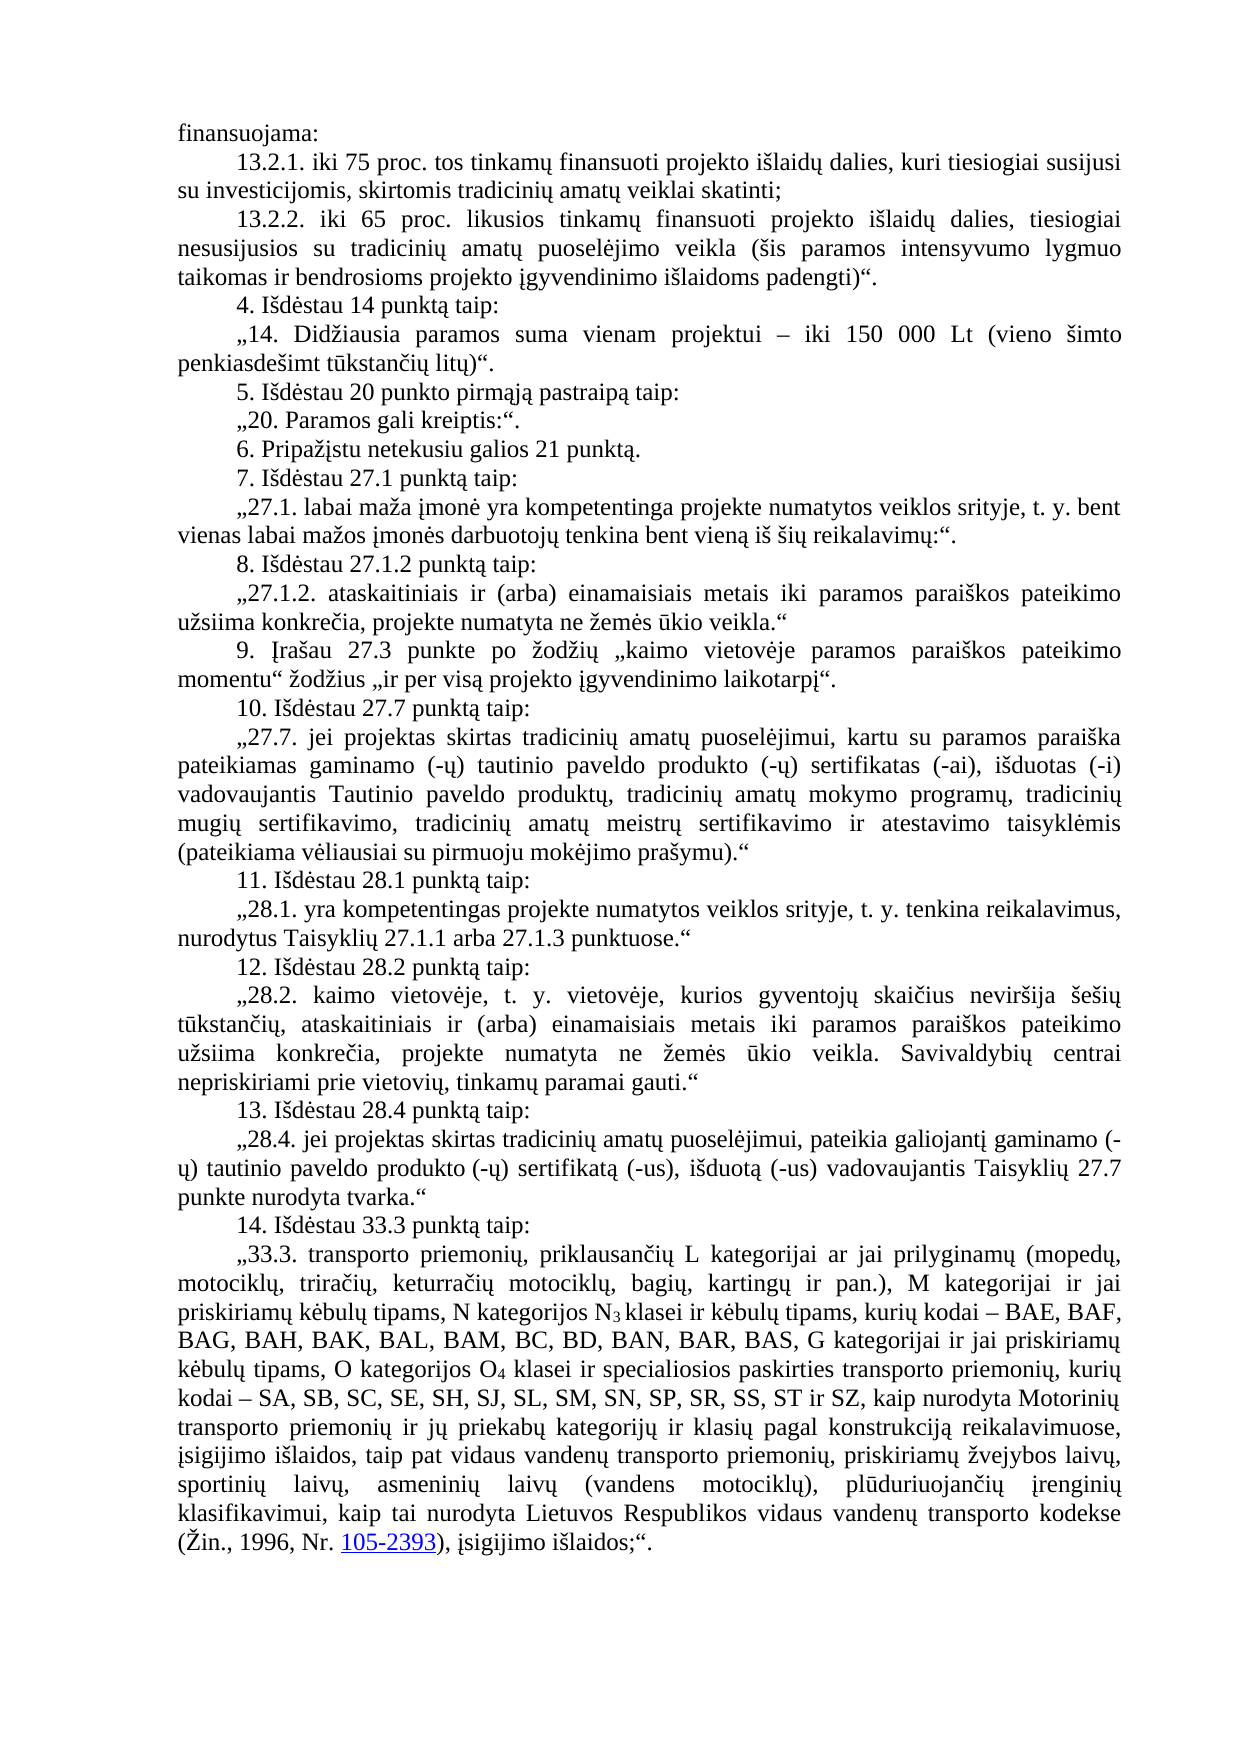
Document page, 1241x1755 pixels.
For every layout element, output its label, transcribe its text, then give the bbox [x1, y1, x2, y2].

text „28.1. yra kompetentingas projekte numatytos veiklos srityje, t. y. tenkina reikalavimus, nurodytus Taisyklių 27.1.1 arba 27.1.3 punktuose.“ [177, 894, 1122, 952]
text „28.4. jei projektas skirtas tradicinių amatų puoselėjimui, pateikia galiojantį gaminamo (-ų) tautinio paveldo produkto (-ų) sertifikatą (-us), išduotą (-us) vadovaujantis Taisyklių 27.7 punkte nurodyta tvarka.“ [177, 1124, 1122, 1211]
text 4. Išdėstau 14 punktą taip: [177, 291, 1122, 319]
text 6. Pripažįstu netekusiu galios 21 punktą. [177, 434, 1122, 463]
text 12. Išdėstau 28.2 punktą taip: [177, 952, 1122, 981]
text 13. Išdėstau 28.4 punktą taip: [177, 1096, 1122, 1124]
text „27.1. labai maža įmonė yra kompetentinga projekte numatytos veiklos srityje, t. y. bent vienas labai mažos įmonės darbuotojų tenkina bent vieną iš šių reikalavimų:“. [177, 492, 1122, 549]
text „14. Didžiausia paramos suma vienam projektui – iki 150 000 Lt (vieno šimto penkiasdešimt tūkstančių litų)“. [177, 319, 1122, 377]
text „33.3. transporto priemonių, priklausančių L kategorijai ar jai prilyginamų (mopedų, motociklų, triračių, keturračių motociklų, bagių, kartingų ir pan.), M kategorijai ir jai priskiriamų kėbulų tipams, N kategorijos N3 klasei ir kėbulų tipams, kurių kodai – BAE, BAF, BAG, BAH, BAK, BAL, BAM, BC, BD, BAN, BAR, BAS, G kategorijai ir jai priskiriamų kėbulų tipams, O kategorijos O4 klasei ir specialiosios paskirties transporto priemonių, kurių kodai – SA, SB, SC, SE, SH, SJ, SL, SM, SN, SP, SR, SS, ST ir SZ, kaip nurodyta Motorinių transporto priemonių ir jų priekabų kategorijų ir klasių pagal konstrukciją reikalavimuose, įsigijimo išlaidos, taip pat vidaus vandenų transporto priemonių, priskiriamų žvejybos laivų, sportinių laivų, asmeninių laivų (vandens motociklų), plūduriuojančių įrenginių klasifikavimui, kaip tai nurodyta Lietuvos Respublikos vidaus vandenų transporto kodekse (Žin., 1996, Nr. 105-2393), įsigijimo išlaidos;“. [177, 1239, 1122, 1556]
text 13.2.2. iki 65 proc. likusios tinkamų finansuoti projekto išlaidų dalies, tiesiogiai nesusijusios su tradicinių amatų puoselėjimo veikla (šis paramos intensyvumo lygmuo taikomas ir bendrosioms projekto įgyvendinimo išlaidoms padengti)“. [177, 204, 1122, 291]
text „20. Paramos gali kreiptis:“. [177, 406, 1122, 434]
text 5. Išdėstau 20 punkto pirmąją pastraipą taip: [177, 377, 1122, 406]
text 13.2.1. iki 75 proc. tos tinkamų finansuoti projekto išlaidų dalies, kuri tiesiogiai susijusi su investicijomis, skirtomis tradicinių amatų veiklai skatinti; [177, 147, 1122, 204]
text 14. Išdėstau 33.3 punktą taip: [177, 1211, 1122, 1239]
text 11. Išdėstau 28.1 punktą taip: [177, 866, 1122, 894]
text 7. Išdėstau 27.1 punktą taip: [177, 463, 1122, 492]
text 8. Išdėstau 27.1.2 punktą taip: [177, 549, 1122, 578]
text „27.1.2. ataskaitiniais ir (arba) einamaisiais metais iki paramos paraiškos pateikimo užsiima konkrečia, projekte numatyta ne žemės ūkio veikla.“ [177, 578, 1122, 636]
text finansuojama: [177, 118, 1122, 147]
text 10. Išdėstau 27.7 punktą taip: [177, 693, 1122, 722]
text „28.2. kaimo vietovėje, t. y. vietovėje, kurios gyventojų skaičius neviršija šešių tūkstančių, ataskaitiniais ir (arba) einamaisiais metais iki paramos paraiškos pateikimo užsiima konkrečia, projekte numatyta ne žemės ūkio veikla. Savivaldybių centrai nepriskiriami prie vietovių, tinkamų paramai gauti.“ [177, 981, 1122, 1096]
text 9. Įrašau 27.3 punkte po žodžių „kaimo vietovėje paramos paraiškos pateikimo momentu“ žodžius „ir per visą projekto įgyvendinimo laikotarpį“. [177, 636, 1122, 693]
text „27.7. jei projektas skirtas tradicinių amatų puoselėjimui, kartu su paramos paraiška pateikiamas gaminamo (-ų) tautinio paveldo produkto (-ų) sertifikatas (-ai), išduotas (-i) vadovaujantis Tautinio paveldo produktų, tradicinių amatų mokymo programų, tradicinių mugių sertifikavimo, tradicinių amatų meistrų sertifikavimo ir atestavimo taisyklėmis (pateikiama vėliausiai su pirmuoju mokėjimo prašymu).“ [177, 722, 1122, 866]
